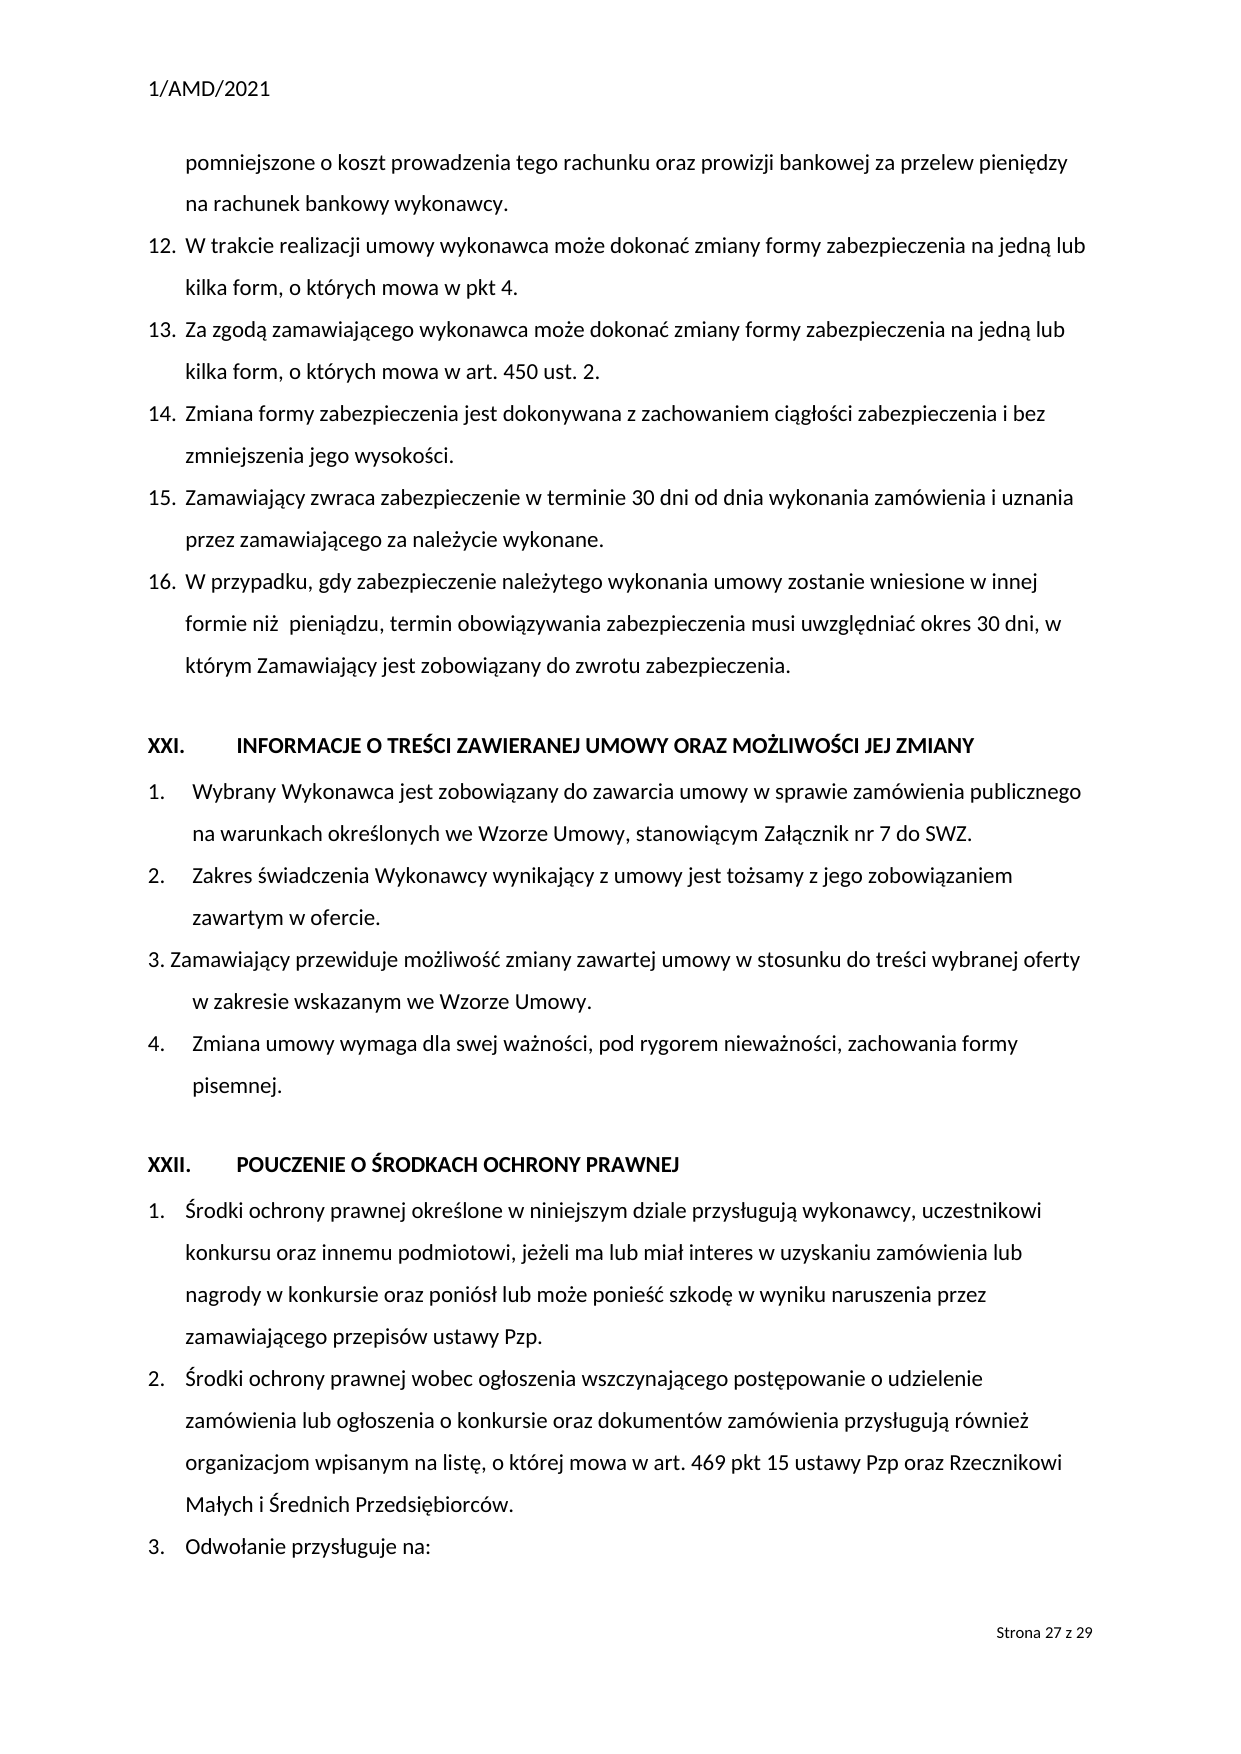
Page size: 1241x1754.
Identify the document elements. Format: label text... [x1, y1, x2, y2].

list Zamawiający zwraca zabezpieczenie w terminie 30 dni od dnia wykonania zamówienia i uznania przez zamawiającego za należycie wykonane. [148, 483, 1093, 553]
list Środki ochrony prawnej wobec ogłoszenia wszczynającego postępowanie o udzielenie zamówienia lub ogłoszenia o konkursie oraz dokumentów zamówienia przysługują również organizacjom wpisanym na listę, o której mowa w art. 469 pkt 15 ustawy Pzp oraz Rzecznikowi Małych i Średnich Przedsiębiorców. [148, 1364, 1093, 1518]
text 2. Zakres świadczenia Wykonawcy wynikający z umowy jest tożsamy z jego zobowiązaniem zawartym w ofercie. [148, 861, 1093, 931]
list W przypadku, gdy zabezpieczenie należytego wykonania umowy zostanie wniesione w innej formie niż pieniądzu, termin obowiązywania zabezpieczenia musi uwzględniać okres 30 dni, w którym Zamawiający jest zobowiązany do zwrotu zabezpieczenia. [148, 567, 1093, 679]
text 3. Zamawiający przewiduje możliwość zmiany zawartej umowy w stosunku do treści wybranej oferty w zakresie wskazanym we Wzorze Umowy. [148, 945, 1093, 1015]
list pomniejszone o koszt prowadzenia tego rachunku oraz prowizji bankowej za przelew pieniędzy na rachunek bankowy wykonawcy. [148, 148, 1093, 218]
list Za zgodą zamawiającego wykonawca może dokonać zmiany formy zabezpieczenia na jedną lub kilka form, o których mowa w art. 450 ust. 2. [148, 316, 1093, 386]
text 4. Zmiana umowy wymaga dla swej ważności, pod rygorem nieważności, zachowania formy pisemnej. [148, 1029, 1093, 1099]
list Środki ochrony prawnej określone w niniejszym dziale przysługują wykonawcy, uczestnikowi konkursu oraz innemu podmiotowi, jeżeli ma lub miał interes w uzyskaniu zamówienia lub nagrody w konkursie oraz poniósł lub może ponieść szkodę w wyniku naruszenia przez zamawiającego przepisów ustawy Pzp. [148, 1196, 1093, 1350]
text XXI. INFORMACJE O TREŚCI ZAWIERANEJ UMOWY ORAZ MOŻLIWOŚCI JEJ ZMIANY [148, 731, 1093, 759]
text XXII. POUCZENIE O ŚRODKACH OCHRONY PRAWNEJ [148, 1150, 1093, 1178]
list W trakcie realizacji umowy wykonawca może dokonać zmiany formy zabezpieczenia na jedną lub kilka form, o których mowa w pkt 4. [148, 232, 1093, 302]
list Zmiana formy zabezpieczenia jest dokonywana z zachowaniem ciągłości zabezpieczenia i bez zmniejszenia jego wysokości. [148, 399, 1093, 469]
text 1. Wybrany Wykonawca jest zobowiązany do zawarcia umowy w sprawie zamówienia publicznego na warunkach określonych we Wzorze Umowy, stanowiącym Załącznik nr 7 do SWZ. [148, 777, 1093, 847]
list Odwołanie przysługuje na: [148, 1532, 1093, 1560]
